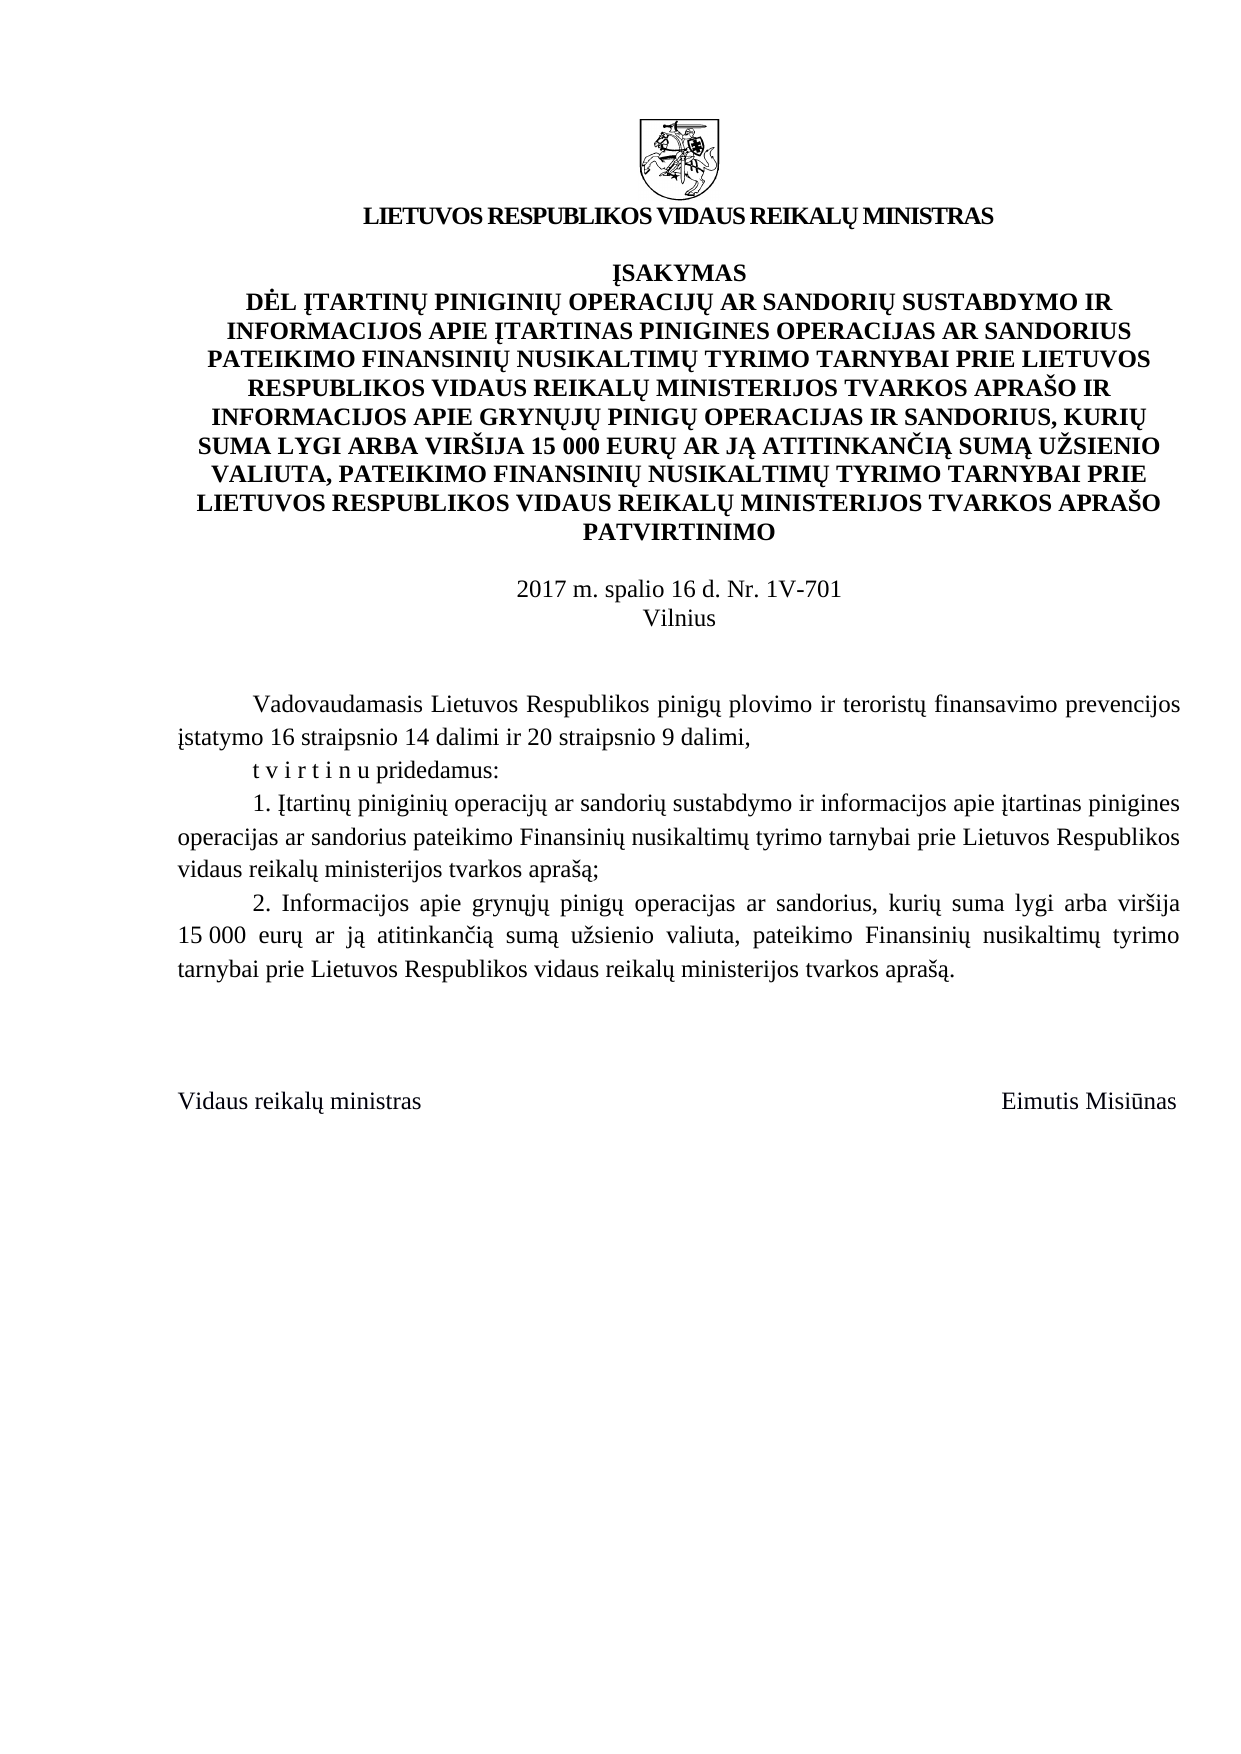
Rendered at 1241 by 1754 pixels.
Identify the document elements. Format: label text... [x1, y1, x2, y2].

text 1. Įtartinų piniginių operacijų ar sandorių sustabdymo ir informacijos apie įtartinas pinigines operacijas ar sandorius pateikimo Finansinių nusikaltimų tyrimo tarnybai prie Lietuvos Respublikos vidaus reikalų ministerijos tvarkos aprašą; [177, 788, 1181, 883]
text Vidaus reikalų ministras Eimutis Misiūnas [177, 1086, 1181, 1114]
text LIETUVOS RESPUBLIKOS VIDAUS REIKALŲ MINISTRAS [177, 201, 1181, 229]
text Vadovaudamasis Lietuvos Respublikos pinigų plovimo ir teroristų finansavimo prevencijos įstatymo 16 straipsnio 14 dalimi ir 20 straipsnio 9 dalimi, [177, 689, 1181, 751]
text DĖL ĮTARTINŲ PINIGINIŲ OPERACIJŲ AR SANDORIŲ SUSTABDYMO ir INFORMACIJOS APIE ĮTARTINAS PINIGINES OPERACIJAS AR SANDORIUS PATEIKIMO FINANSINIŲ NUSIKALTIMŲ TYRIMO TARNYBAI PRIE LIETUVOS RESPUBLIKOS VIDAUS REIKALŲ MINISTERIJOS TVARKOS APRAŠO ir INFORMACIJOS APIE GRYNŲJŲ PINIGŲ OPERACIJAS IR SANDORIUS, KURIŲ SUMA LYGI ARBA VIRŠIJA 15 000 EURŲ AR JĄ ATITINKANČIĄ SUMĄ UŽSIENIO VALIUTA, PATEIKIMO FINANSINIŲ NUSIKALTIMŲ TYRIMO TARNYBAI PRIE LIETUVOS RESPUBLIKos VIDAUS REIKALŲ MINISTERIJOS TVARKOS APRAŠO PATVIRTINIMO [177, 287, 1181, 546]
text Vilnius [177, 603, 1181, 632]
text 2017 m. spalio 16 d. Nr. 1V-701 [177, 574, 1181, 603]
text t v i r t i n u pridedamus: [177, 756, 1181, 784]
text ĮSAKYMAS [177, 258, 1181, 287]
text 2. Informacijos apie grynųjų pinigų operacijas ar sandorius, kurių suma lygi arba viršija 15 000 eurų ar ją atitinkančią sumą užsienio valiuta, pateikimo Finansinių nusikaltimų tyrimo tarnybai prie Lietuvos Respublikos vidaus reikalų ministerijos tvarkos aprašą. [177, 888, 1181, 982]
